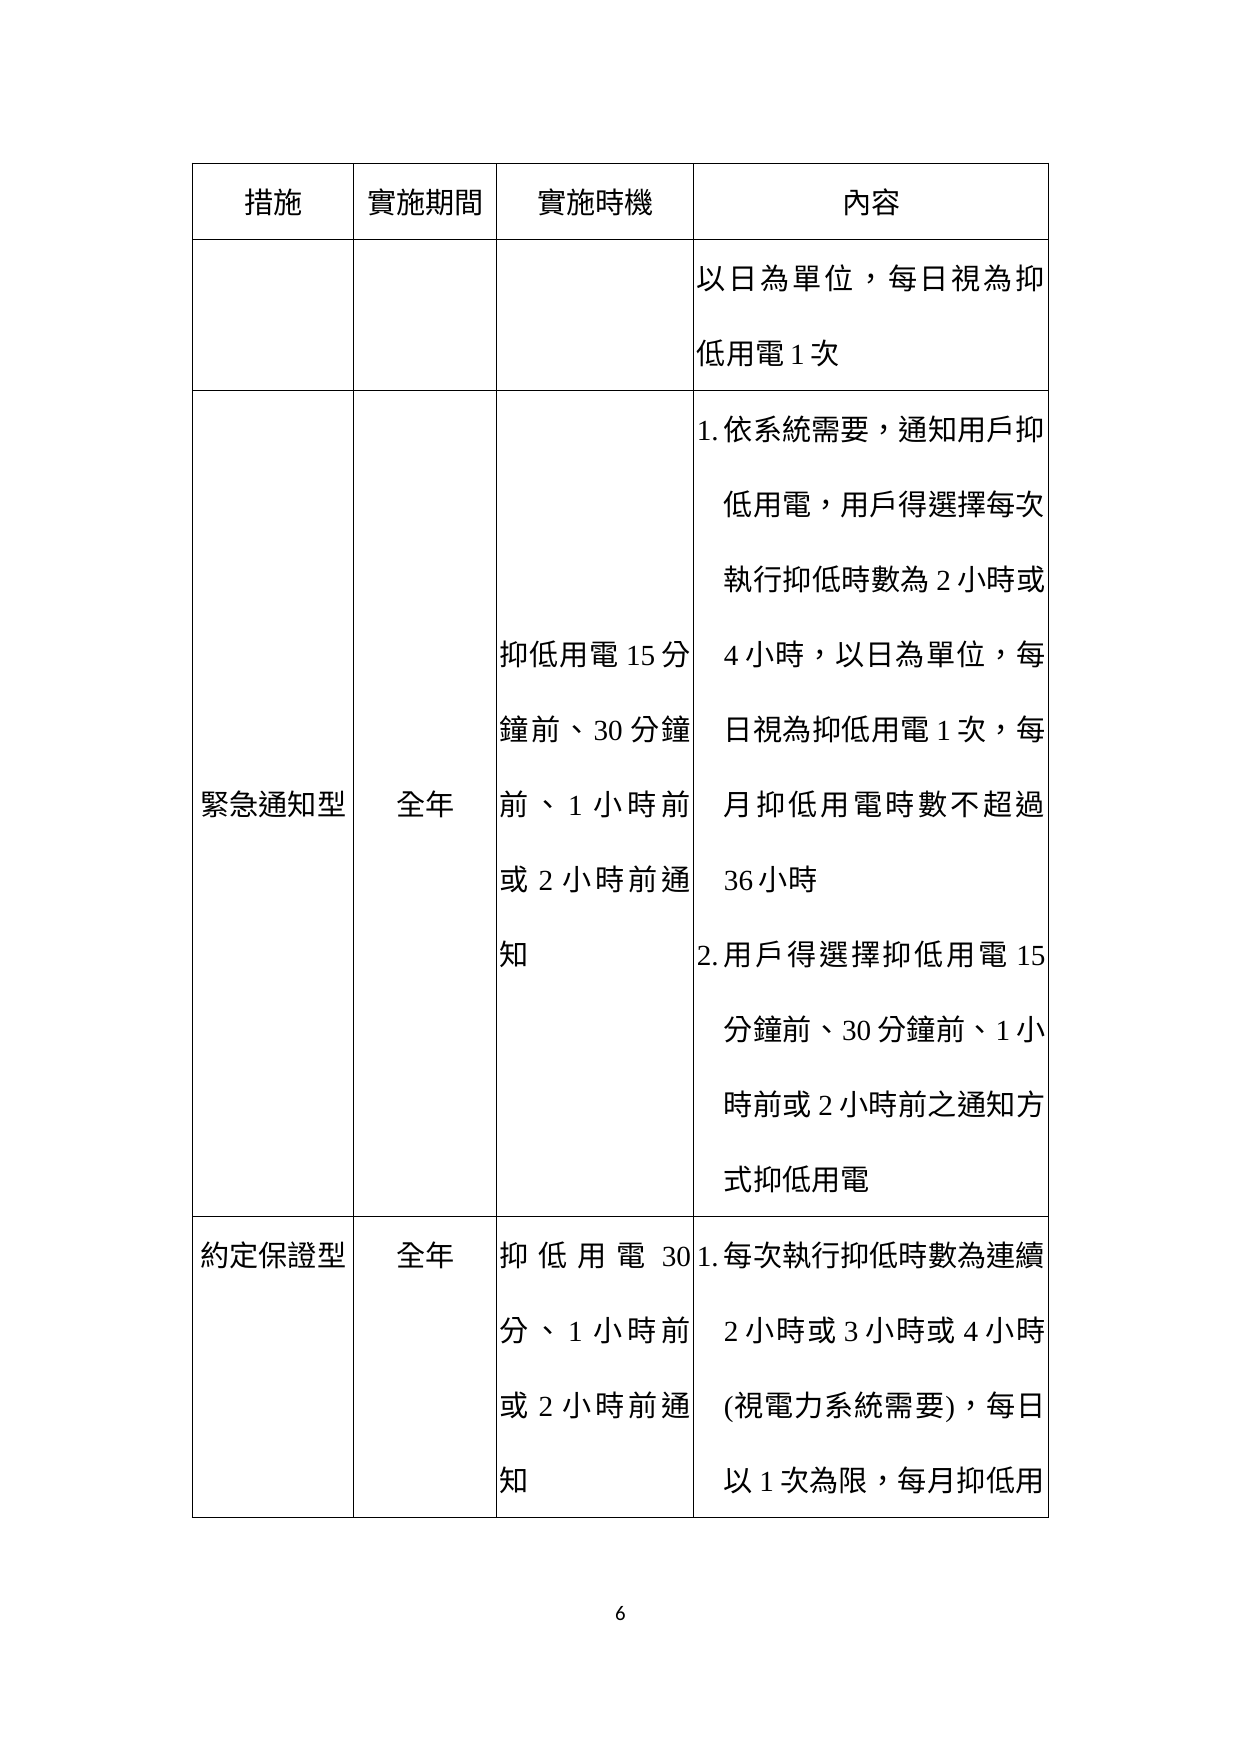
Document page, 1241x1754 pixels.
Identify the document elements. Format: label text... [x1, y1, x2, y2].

table_cell 抑低用電30分、1小時前或2小時前通知 [497, 1217, 693, 1517]
table_cell 緊急通知型 [193, 391, 353, 1216]
table_cell [354, 240, 496, 389]
table_header 實施期間 [354, 164, 496, 238]
table_cell 以日為單位，每日視為抑低用電1次 [694, 240, 1048, 389]
table_cell 全年 [354, 1217, 496, 1517]
table_cell 全年 [354, 391, 496, 1216]
table_header 措施 [193, 164, 353, 238]
table_cell [497, 240, 693, 389]
table_header 內容 [694, 164, 1048, 238]
table_cell 約定保證型 [193, 1217, 353, 1517]
table_header 實施時機 [497, 164, 693, 238]
table_cell 依系統需要，通知用戶抑低用電，用戶得選擇每次執行抑低時數為2小時或4小時，以日為單位，每日視為抑低用電1次，每月抑低用電時數不超過36小時 用戶得選擇抑低用電15分鐘前、30分鐘前、1小時前或2小時前之通知方式抑低用電 [694, 391, 1048, 1216]
table_cell 每次執行抑低時數為連續2小時或3小時或4小時(視電力系統需要)，每日以1次為限，每月抑低用電時數不超過24小時 用戶得選擇抑低用電30分鐘前、1小時前或2小時前之通知方式抑低用電 (註：110年12月起新增) [694, 1217, 1048, 1517]
table_cell [193, 240, 353, 389]
table_cell 抑低用電15分鐘前、30分鐘前、1小時前或2小時前通知 [497, 391, 693, 1216]
